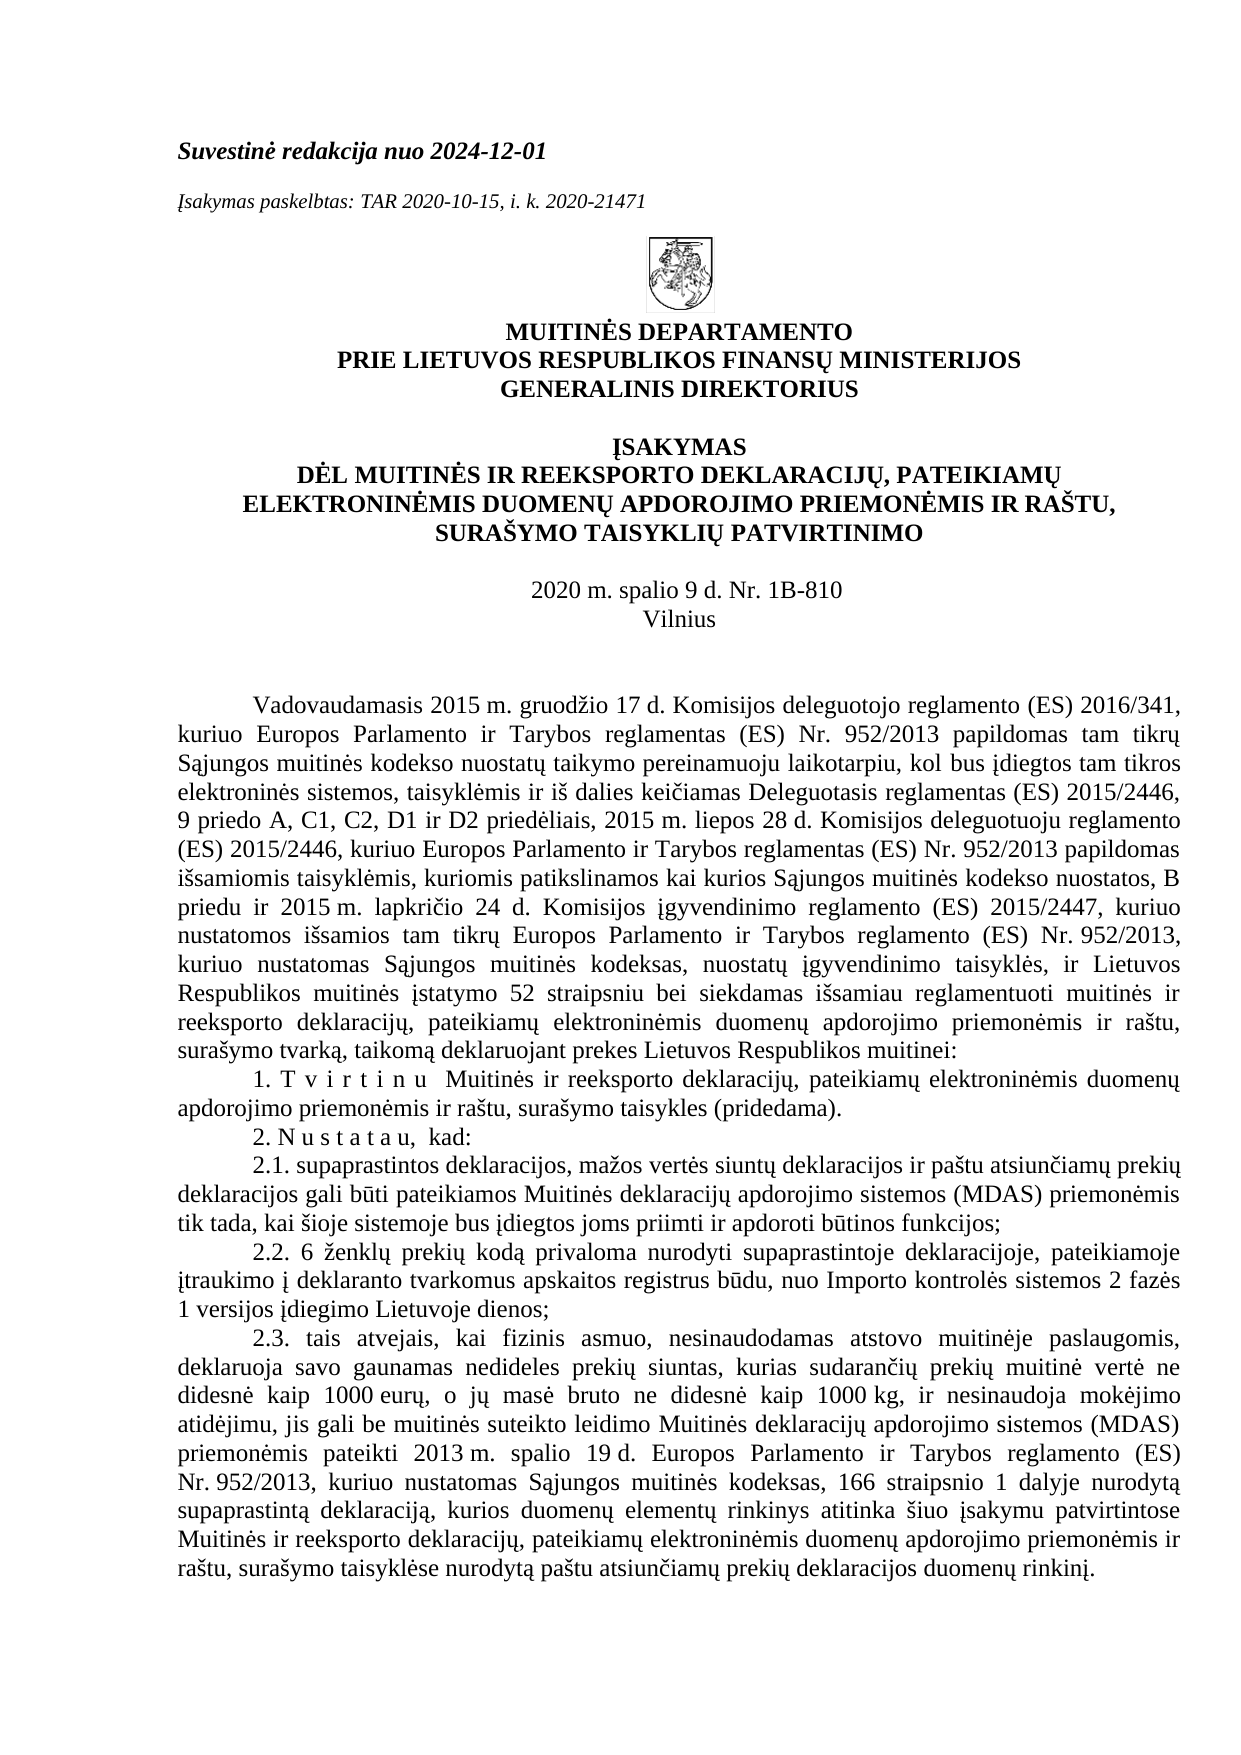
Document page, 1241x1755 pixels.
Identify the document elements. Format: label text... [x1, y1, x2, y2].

text GENERALINIS DIREKTORIUS [177, 374, 1181, 403]
text Įsakymas paskelbtas: TAR 2020-10-15, i. k. 2020-21471 [177, 189, 1181, 213]
text 2. N u s t a t a u, kad: [177, 1122, 1181, 1151]
text DĖL MUITINĖS IR REEKSPORTO DEKLARACIJŲ, PATEIKIAMŲ ELEKTRONINĖMIS DUOMENŲ APDOROJIMO PRIEMONĖMIS IR RAŠTU, SURAŠYMO TAISYKLIŲ PATVIRTINIMO [177, 461, 1181, 547]
text Suvestinė redakcija nuo 2024-12-01 [177, 136, 1181, 164]
text MUITINĖS DEPARTAMENTO [177, 317, 1181, 346]
text 1. T v i r t i n u Muitinės ir reeksporto deklaracijų, pateikiamų elektroninėmis duomenų apdorojimo priemonėmis ir raštu, surašymo taisykles (pridedama). [177, 1064, 1181, 1122]
subtitle Vilnius [177, 604, 1181, 633]
text Vadovaudamasis 2015 m. gruodžio 17 d. Komisijos deleguotojo reglamento (ES) 2016/341, kuriuo Europos Parlamento ir Tarybos reglamentas (ES) Nr. 952/2013 papildomas tam tikrų Sąjungos muitinės kodekso nuostatų taikymo pereinamuoju laikotarpiu, kol bus įdiegtos tam tikros elektroninės sistemos, taisyklėmis ir iš dalies keičiamas Deleguotasis reglamentas (ES) 2015/2446, 9 priedo A, C1, C2, D1 ir D2 priedėliais, 2015 m. liepos 28 d. Komisijos deleguotuoju reglamento (ES) 2015/2446, kuriuo Europos Parlamento ir Tarybos reglamentas (ES) Nr. 952/2013 papildomas išsamiomis taisyklėmis, kuriomis patikslinamos kai kurios Sąjungos muitinės kodekso nuostatos, B priedu ir 2015 m. lapkričio 24 d. Komisijos įgyvendinimo reglamento (ES) 2015/2447, kuriuo nustatomos išsamios tam tikrų Europos Parlamento ir Tarybos reglamento (ES) Nr. 952/2013, kuriuo nustatomas Sąjungos muitinės kodeksas, nuostatų įgyvendinimo taisyklės, ir Lietuvos Respublikos muitinės įstatymo 52 straipsniu bei siekdamas išsamiau reglamentuoti muitinės ir reeksporto deklaracijų, pateikiamų elektroninėmis duomenų apdorojimo priemonėmis ir raštu, surašymo tvarką, taikomą deklaruojant prekes Lietuvos Respublikos muitinei: [177, 691, 1181, 1064]
text PRIE LIETUVOS RESPUBLIKOS FINANSŲ MINISTERIJOS [177, 346, 1181, 374]
text 2020 m. spalio 9 d. Nr. 1B-810 [192, 576, 1181, 604]
text 2.1. supaprastintos deklaracijos, mažos vertės siuntų deklaracijos ir paštu atsiunčiamų prekių deklaracijos gali būti pateikiamos Muitinės deklaracijų apdorojimo sistemos (MDAS) priemonėmis tik tada, kai šioje sistemoje bus įdiegtos joms priimti ir apdoroti būtinos funkcijos; [177, 1151, 1181, 1237]
text ĮSAKYMAS [177, 432, 1181, 461]
text 2.2. 6 ženklų prekių kodą privaloma nurodyti supaprastintoje deklaracijoje, pateikiamoje įtraukimo į deklaranto tvarkomus apskaitos registrus būdu, nuo Importo kontrolės sistemos 2 fazės 1 versijos įdiegimo Lietuvoje dienos; [177, 1237, 1181, 1323]
text 2.3. tais atvejais, kai fizinis asmuo, nesinaudodamas atstovo muitinėje paslaugomis, deklaruoja savo gaunamas nedideles prekių siuntas, kurias sudarančių prekių muitinė vertė ne didesnė kaip 1000 eurų, o jų masė bruto ne didesnė kaip 1000 kg, ir nesinaudoja mokėjimo atidėjimu, jis gali be muitinės suteikto leidimo Muitinės deklaracijų apdorojimo sistemos (MDAS) priemonėmis pateikti 2013 m. spalio 19 d. Europos Parlamento ir Tarybos reglamento (ES) Nr. 952/2013, kuriuo nustatomas Sąjungos muitinės kodeksas, 166 straipsnio 1 dalyje nurodytą supaprastintą deklaraciją, kurios duomenų elementų rinkinys atitinka šiuo įsakymu patvirtintose Muitinės ir reeksporto deklaracijų, pateikiamų elektroninėmis duomenų apdorojimo priemonėmis ir raštu, surašymo taisyklėse nurodytą paštu atsiunčiamų prekių deklaracijos duomenų rinkinį. [177, 1323, 1181, 1582]
